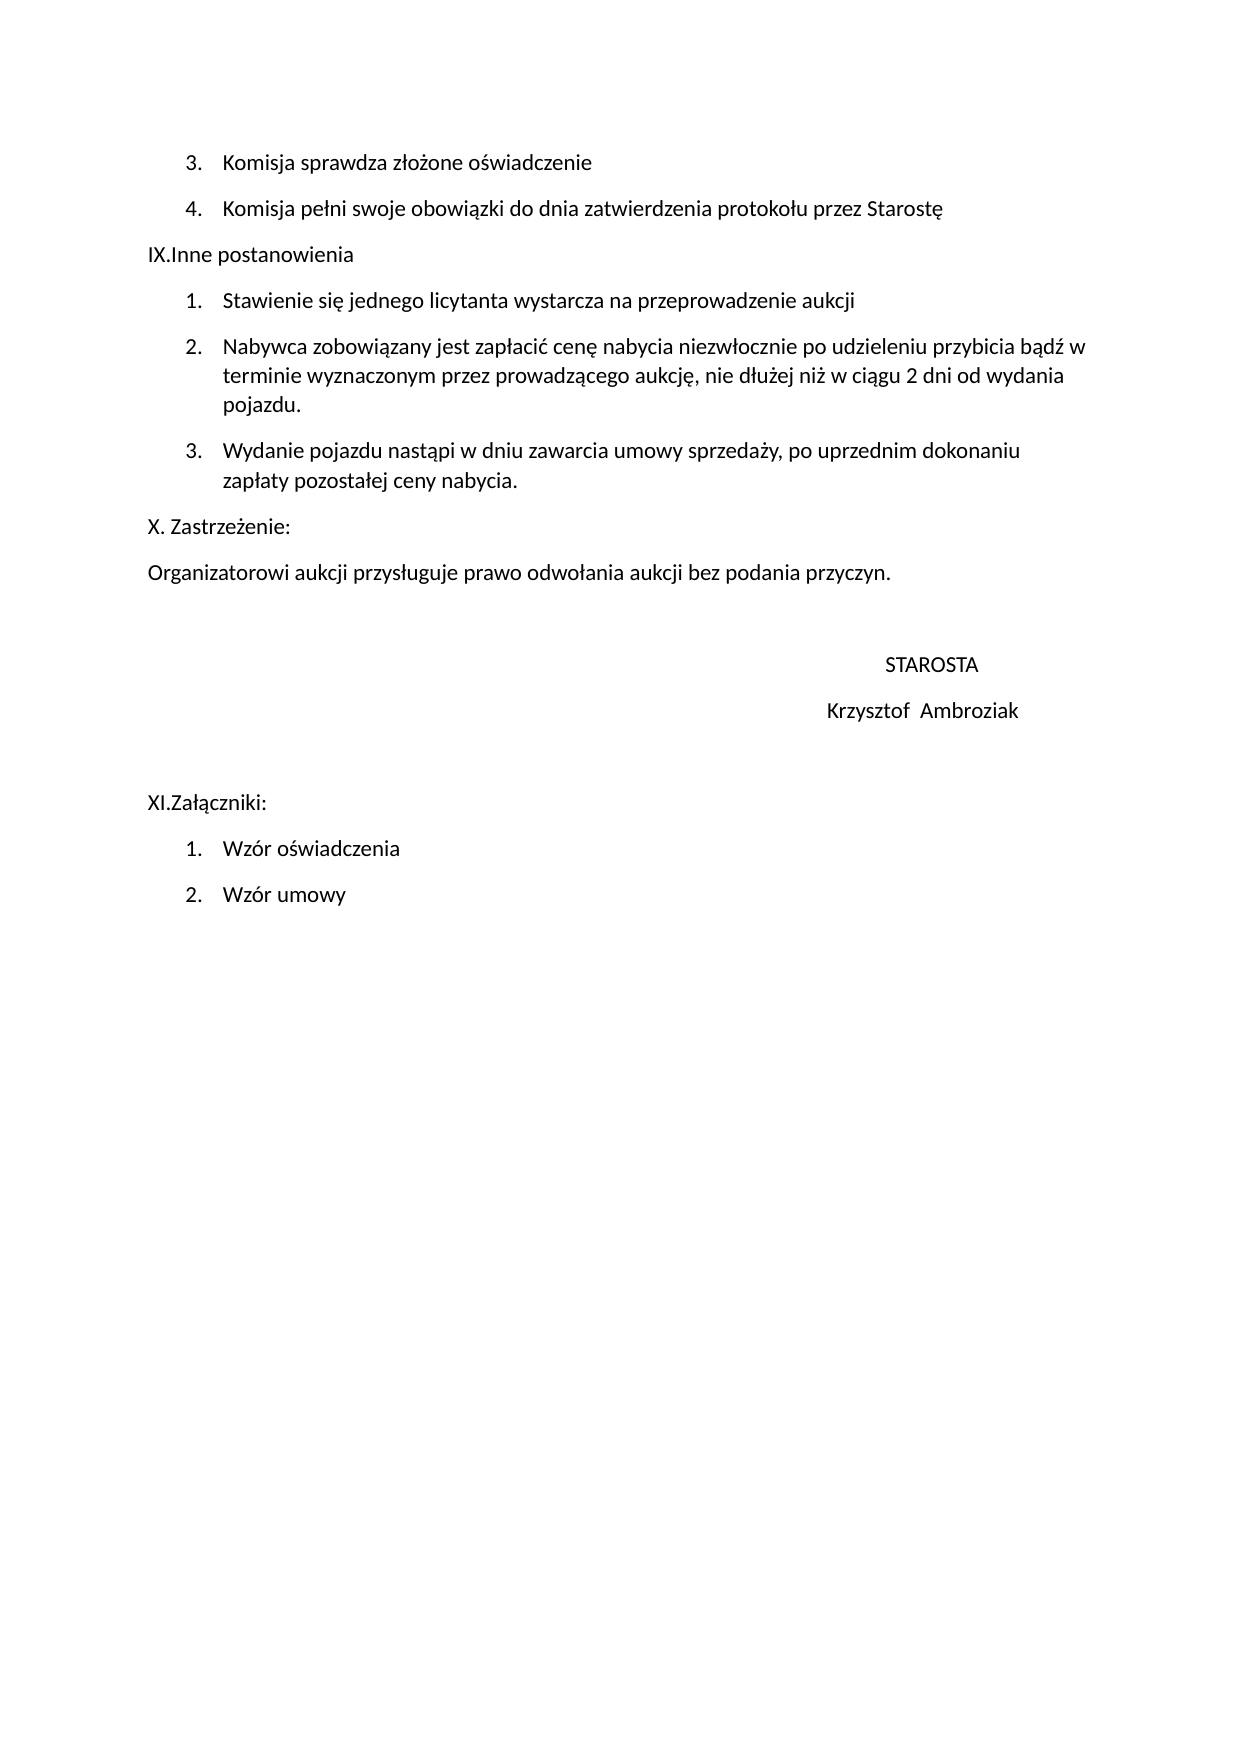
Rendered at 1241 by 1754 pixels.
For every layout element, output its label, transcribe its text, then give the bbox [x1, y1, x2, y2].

text Krzysztof Ambroziak [148, 696, 1093, 724]
list Wzór umowy [185, 880, 1093, 908]
text STAROSTA [148, 650, 1093, 678]
list Wydanie pojazdu nastąpi w dniu zawarcia umowy sprzedaży, po uprzednim dokonaniu zapłaty pozostałej ceny nabycia. [185, 437, 1093, 494]
list Komisja pełni swoje obowiązki do dnia zatwierdzenia protokołu przez Starostę [185, 194, 1093, 222]
list Komisja sprawdza złożone oświadczenie [185, 148, 1093, 176]
list Wzór oświadczenia [185, 834, 1093, 862]
text IX.Inne postanowienia [148, 240, 1093, 268]
text XI.Załączniki: [148, 788, 1093, 816]
text Organizatorowi aukcji przysługuje prawo odwołania aukcji bez podania przyczyn. [148, 558, 1093, 586]
text X. Zastrzeżenie: [148, 512, 1093, 540]
list Stawienie się jednego licytanta wystarcza na przeprowadzenie aukcji [185, 286, 1093, 314]
list Nabywca zobowiązany jest zapłacić cenę nabycia niezwłocznie po udzieleniu przybicia bądź w terminie wyznaczonym przez prowadzącego aukcję, nie dłużej niż w ciągu 2 dni od wydania pojazdu. [185, 332, 1093, 418]
